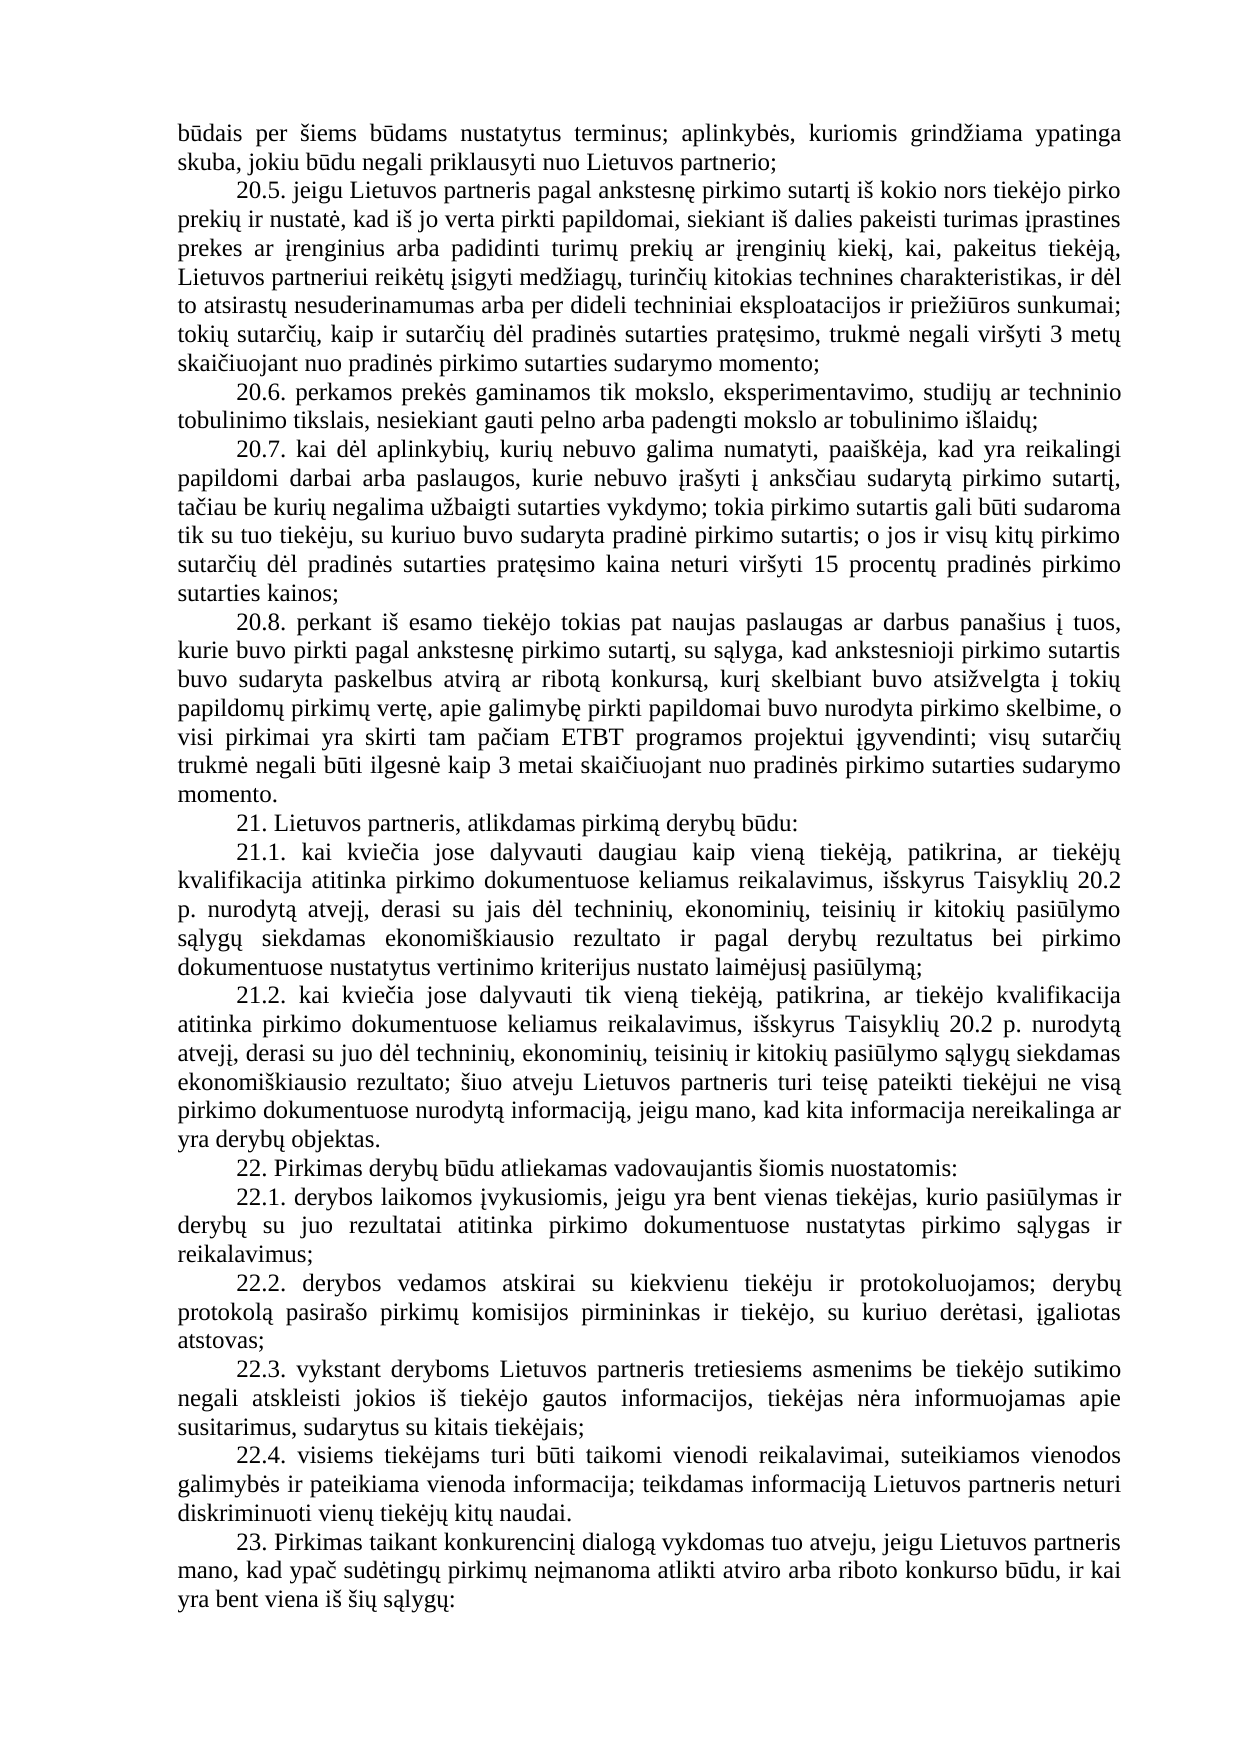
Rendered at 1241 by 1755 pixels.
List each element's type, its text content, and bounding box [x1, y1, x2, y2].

text 22.1. derybos laikomos įvykusiomis, jeigu yra bent vienas tiekėjas, kurio pasiūlymas ir derybų su juo rezultatai atitinka pirkimo dokumentuose nustatytas pirkimo sąlygas ir reikalavimus; [177, 1182, 1122, 1268]
text 21.1. kai kviečia jose dalyvauti daugiau kaip vieną tiekėją, patikrina, ar tiekėjų kvalifikacija atitinka pirkimo dokumentuose keliamus reikalavimus, išskyrus Taisyklių 20.2 p. nurodytą atvejį, derasi su jais dėl techninių, ekonominių, teisinių ir kitokių pasiūlymo sąlygų siekdamas ekonomiškiausio rezultato ir pagal derybų rezultatus bei pirkimo dokumentuose nustatytus vertinimo kriterijus nustato laimėjusį pasiūlymą; [177, 837, 1122, 981]
text 22.3. vykstant deryboms Lietuvos partneris tretiesiems asmenims be tiekėjo sutikimo negali atskleisti jokios iš tiekėjo gautos informacijos, tiekėjas nėra informuojamas apie susitarimus, sudarytus su kitais tiekėjais; [177, 1354, 1122, 1441]
text 21. Lietuvos partneris, atlikdamas pirkimą derybų būdu: [177, 808, 1122, 837]
text 22. Pirkimas derybų būdu atliekamas vadovaujantis šiomis nuostatomis: [177, 1153, 1122, 1182]
text 20.6. perkamos prekės gaminamos tik mokslo, eksperimentavimo, studijų ar techninio tobulinimo tikslais, nesiekiant gauti pelno arba padengti mokslo ar tobulinimo išlaidų; [177, 377, 1122, 434]
text 20.5. jeigu Lietuvos partneris pagal ankstesnę pirkimo sutartį iš kokio nors tiekėjo pirko prekių ir nustatė, kad iš jo verta pirkti papildomai, siekiant iš dalies pakeisti turimas įprastines prekes ar įrenginius arba padidinti turimų prekių ar įrenginių kiekį, kai, pakeitus tiekėją, Lietuvos partneriui reikėtų įsigyti medžiagų, turinčių kitokias technines charakteristikas, ir dėl to atsirastų nesuderinamumas arba per dideli techniniai eksploatacijos ir priežiūros sunkumai; tokių sutarčių, kaip ir sutarčių dėl pradinės sutarties pratęsimo, trukmė negali viršyti 3 metų skaičiuojant nuo pradinės pirkimo sutarties sudarymo momento; [177, 176, 1122, 377]
text 22.4. visiems tiekėjams turi būti taikomi vienodi reikalavimai, suteikiamos vienodos galimybės ir pateikiama vienoda informacija; teikdamas informaciją Lietuvos partneris neturi diskriminuoti vienų tiekėjų kitų naudai. [177, 1441, 1122, 1527]
text 22.2. derybos vedamos atskirai su kiekvienu tiekėju ir protokoluojamos; derybų protokolą pasirašo pirkimų komisijos pirmininkas ir tiekėjo, su kuriuo derėtasi, įgaliotas atstovas; [177, 1268, 1122, 1354]
text 20.8. perkant iš esamo tiekėjo tokias pat naujas paslaugas ar darbus panašius į tuos, kurie buvo pirkti pagal ankstesnę pirkimo sutartį, su sąlyga, kad ankstesnioji pirkimo sutartis buvo sudaryta paskelbus atvirą ar ribotą konkursą, kurį skelbiant buvo atsižvelgta į tokių papildomų pirkimų vertę, apie galimybę pirkti papildomai buvo nurodyta pirkimo skelbime, o visi pirkimai yra skirti tam pačiam ETBT programos projektui įgyvendinti; visų sutarčių trukmė negali būti ilgesnė kaip 3 metai skaičiuojant nuo pradinės pirkimo sutarties sudarymo momento. [177, 607, 1122, 808]
text būdais per šiems būdams nustatytus terminus; aplinkybės, kuriomis grindžiama ypatinga skuba, jokiu būdu negali priklausyti nuo Lietuvos partnerio; [177, 118, 1122, 176]
text 23. Pirkimas taikant konkurencinį dialogą vykdomas tuo atveju, jeigu Lietuvos partneris mano, kad ypač sudėtingų pirkimų neįmanoma atlikti atviro arba riboto konkurso būdu, ir kai yra bent viena iš šių sąlygų: [177, 1527, 1122, 1613]
text 20.7. kai dėl aplinkybių, kurių nebuvo galima numatyti, paaiškėja, kad yra reikalingi papildomi darbai arba paslaugos, kurie nebuvo įrašyti į anksčiau sudarytą pirkimo sutartį, tačiau be kurių negalima užbaigti sutarties vykdymo; tokia pirkimo sutartis gali būti sudaroma tik su tuo tiekėju, su kuriuo buvo sudaryta pradinė pirkimo sutartis; o jos ir visų kitų pirkimo sutarčių dėl pradinės sutarties pratęsimo kaina neturi viršyti 15 procentų pradinės pirkimo sutarties kainos; [177, 434, 1122, 607]
text 21.2. kai kviečia jose dalyvauti tik vieną tiekėją, patikrina, ar tiekėjo kvalifikacija atitinka pirkimo dokumentuose keliamus reikalavimus, išskyrus Taisyklių 20.2 p. nurodytą atvejį, derasi su juo dėl techninių, ekonominių, teisinių ir kitokių pasiūlymo sąlygų siekdamas ekonomiškiausio rezultato; šiuo atveju Lietuvos partneris turi teisę pateikti tiekėjui ne visą pirkimo dokumentuose nurodytą informaciją, jeigu mano, kad kita informacija nereikalinga ar yra derybų objektas. [177, 981, 1122, 1153]
